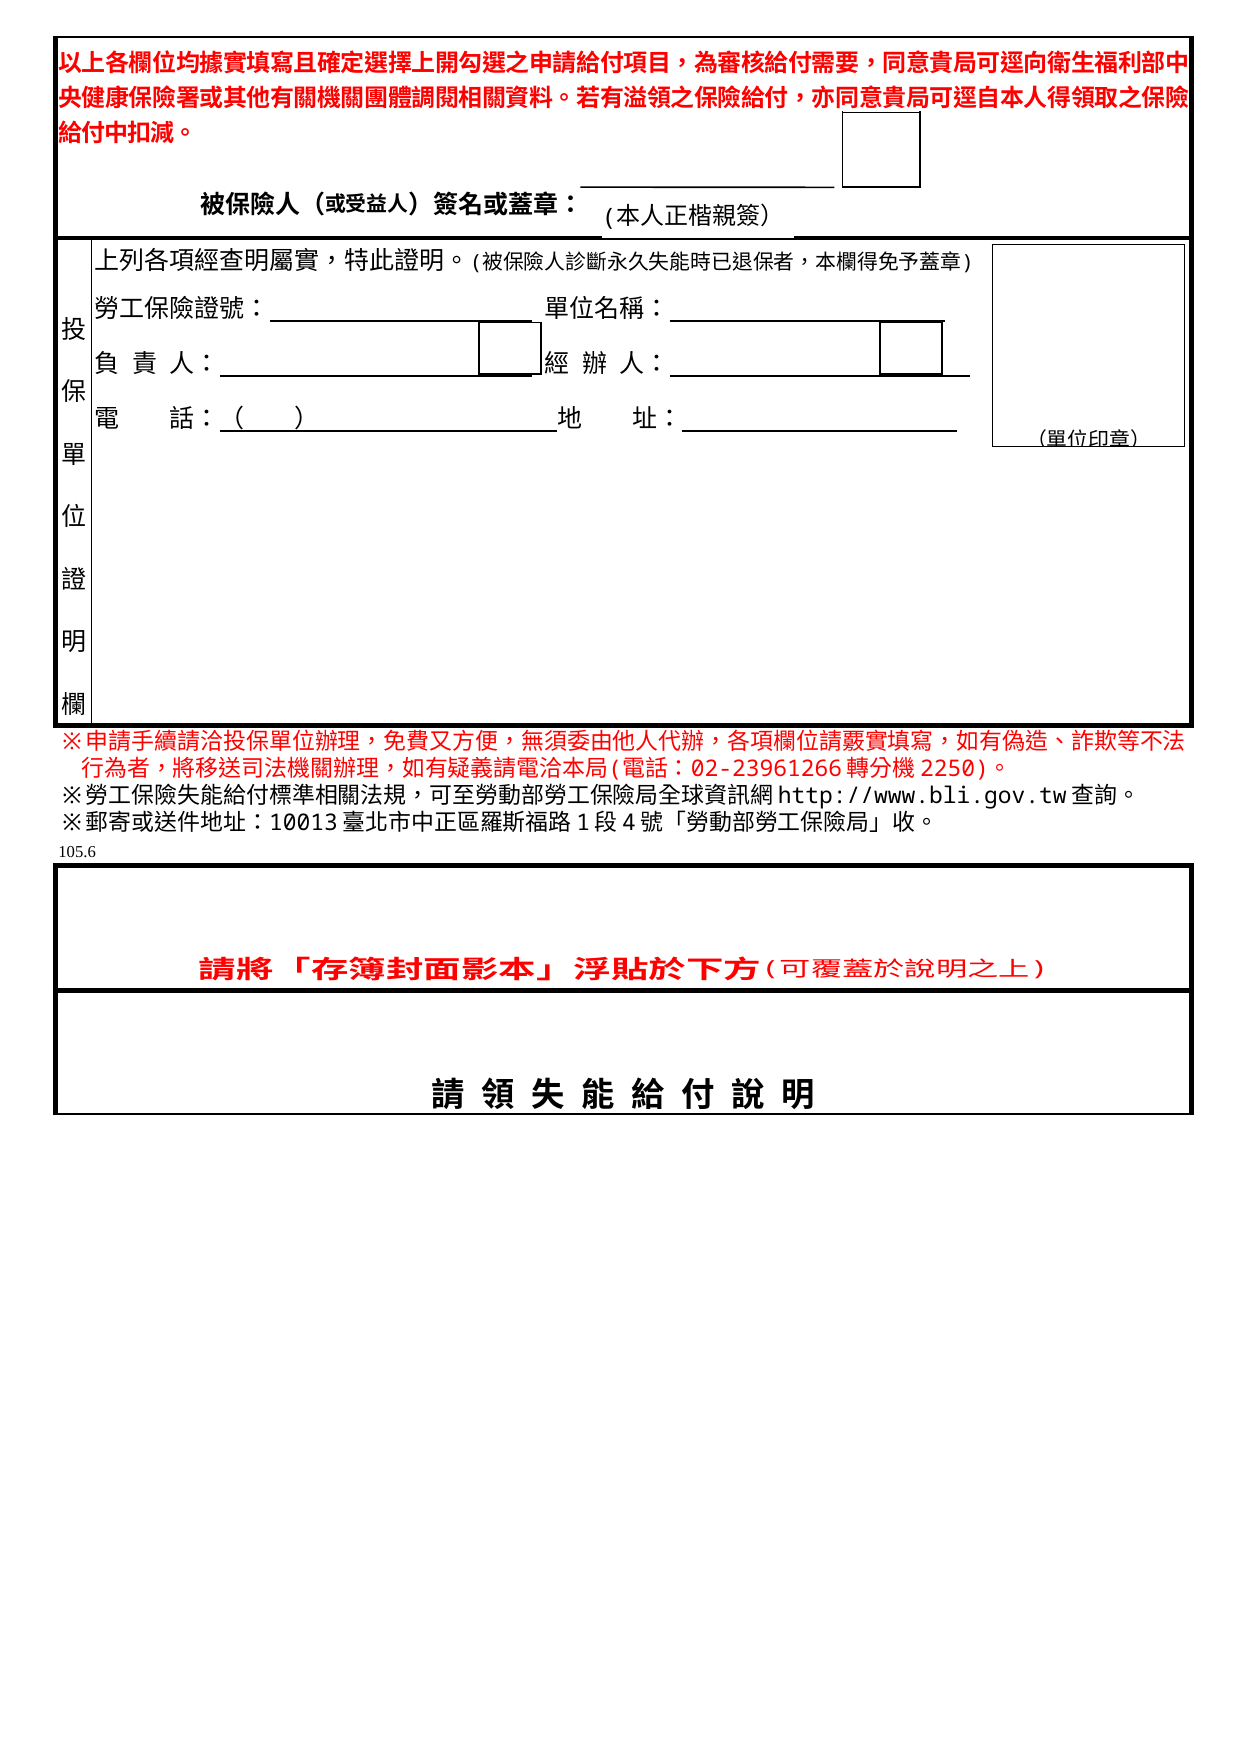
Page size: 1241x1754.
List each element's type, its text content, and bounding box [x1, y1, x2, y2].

table_cell 投保單位證明欄 [58, 240, 91, 723]
table_cell ※申請手續請洽投保單位辦理，免費又方便，無須委由他人代辦，各項欄位請覈實填寫，如有偽造、詐欺等不法行為者，將移送司法機關辦理，如有疑義請電洽本局(電話：02-23961266轉分機2250)。 ※勞工保險失能給付標準相關法規，可至勞動部勞工保險局全球資訊網http://www.bli.gov.tw查詢。 ※郵寄或送件地址：10013臺北市中正區羅斯福路1段4號「勞動部勞工保險局」收。 105.6 [55, 728, 1192, 863]
table_cell 以上各欄位均據實填寫且確定選擇上開勾選之申請給付項目，為審核給付需要，同意貴局可逕向衛生福利部中央健康保險署或其他有關機關團體調閱相關資料。若有溢領之保險給付，亦同意貴局可逕自本人得領取之保險給付中扣減。 被保險人（或受益人）簽名或蓋章： [58, 38, 1189, 238]
table_cell 請 領 失 能 給 付 說 明 [58, 993, 1189, 1113]
table_cell 上列各項經查明屬實，特此證明。(被保險人診斷永久失能時已退保者，本欄得免予蓋章) 勞工保險證號： 單位名稱： － 負 責 人： 經 辦 人： － 電 話：（ ） 地 址： ： [92, 240, 1189, 723]
table_cell 請將「存簿封面影本」浮貼於下方(可覆蓋於說明之上) [58, 868, 1189, 988]
